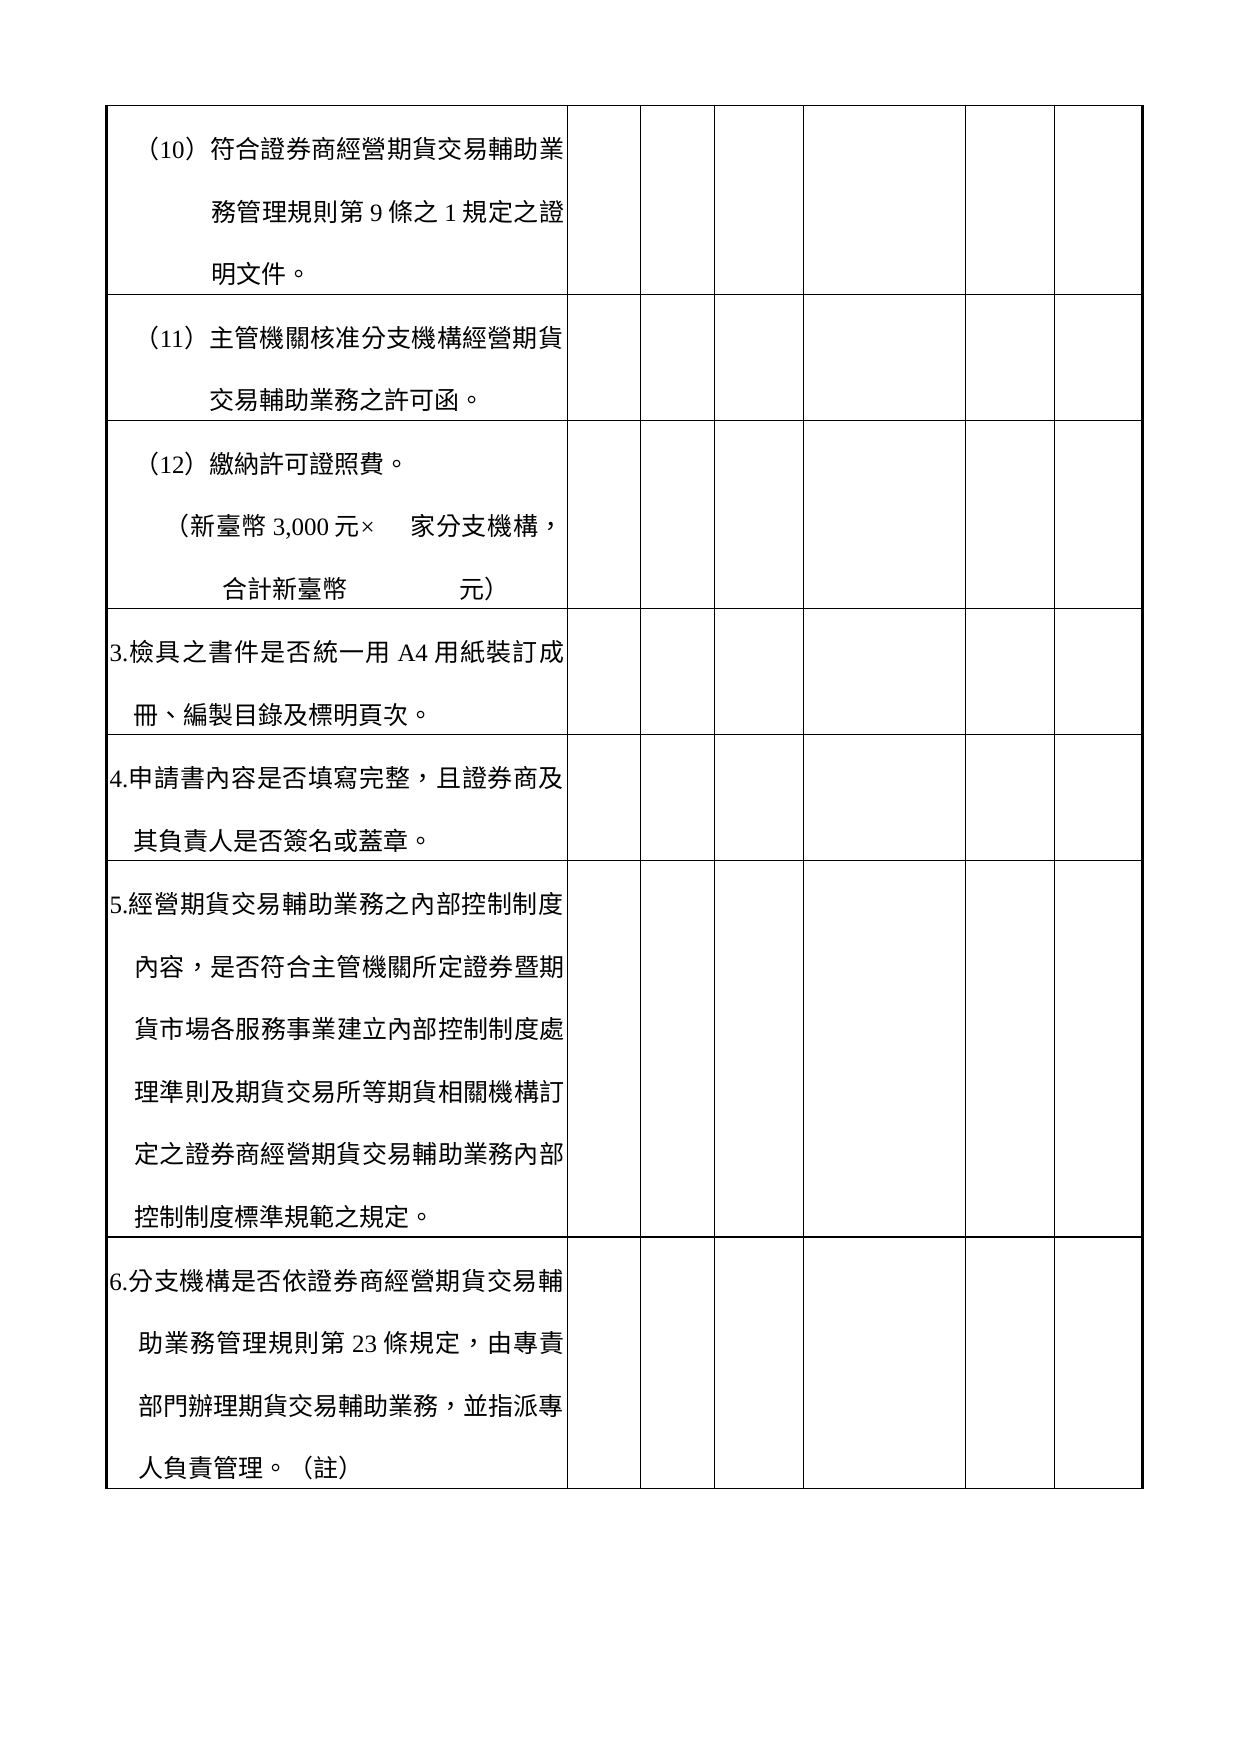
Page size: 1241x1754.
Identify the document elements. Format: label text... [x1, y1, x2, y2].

table_cell 5.經營期貨交易輔助業務之內部控制制度內容，是否符合主管機關所定證券暨期貨市場各服務事業建立內部控制制度處理準則及期貨交易所等期貨相關機構訂定之證券商經營期貨交易輔助業務內部控制制度標準規範之規定。 [108, 861, 567, 1236]
table_cell [715, 861, 803, 1236]
table_cell （11）主管機關核准分支機構經營期貨交易輔助業務之許可函。 [108, 295, 567, 420]
table_cell （12）繳納許可證照費。 （新臺幣3,000元× 家分支機構，合計新臺幣 元） [108, 421, 567, 608]
table_cell [568, 1238, 640, 1487]
table_cell [715, 295, 803, 420]
table_cell [1055, 861, 1141, 1236]
table_cell [804, 861, 965, 1236]
table_cell 6.分支機構是否依證券商經營期貨交易輔助業務管理規則第23條規定，由專責部門辦理期貨交易輔助業務，並指派專人負責管理。（註） [108, 1238, 567, 1487]
table_cell [966, 609, 1054, 734]
table_cell [1055, 735, 1141, 860]
table_cell [568, 295, 640, 420]
table_cell （10）符合證券商經營期貨交易輔助業務管理規則第9條之1規定之證明文件。 [108, 106, 567, 294]
table_cell [568, 609, 640, 734]
table_cell [641, 106, 714, 294]
table_cell 4.申請書內容是否填寫完整，且證券商及其負責人是否簽名或蓋章。 [108, 735, 567, 860]
table_cell [1055, 421, 1141, 608]
table_cell [966, 1238, 1054, 1487]
table_cell [1055, 609, 1141, 734]
table_cell [966, 106, 1054, 294]
table_cell [966, 421, 1054, 608]
table_cell [804, 1238, 965, 1487]
table_cell [641, 609, 714, 734]
table_cell [715, 1238, 803, 1487]
table_cell [568, 106, 640, 294]
table_cell [804, 295, 965, 420]
table_cell [715, 735, 803, 860]
table_cell [966, 735, 1054, 860]
table_cell [1055, 106, 1141, 294]
table_cell [1055, 295, 1141, 420]
table_cell [641, 421, 714, 608]
table_cell [641, 861, 714, 1236]
table_cell [1055, 1238, 1141, 1487]
table_cell [715, 609, 803, 734]
table_cell [966, 861, 1054, 1236]
table_cell [641, 735, 714, 860]
table_cell [804, 609, 965, 734]
table_cell [568, 735, 640, 860]
table_cell [641, 1238, 714, 1487]
table_cell [641, 295, 714, 420]
table_cell [804, 421, 965, 608]
table_cell [568, 861, 640, 1236]
table_cell [804, 735, 965, 860]
table_cell 3.檢具之書件是否統一用A4用紙裝訂成冊、編製目錄及標明頁次。 [108, 609, 567, 734]
table_cell [568, 421, 640, 608]
table_cell [804, 106, 965, 294]
table_cell [715, 421, 803, 608]
table_cell [715, 106, 803, 294]
table_cell [966, 295, 1054, 420]
